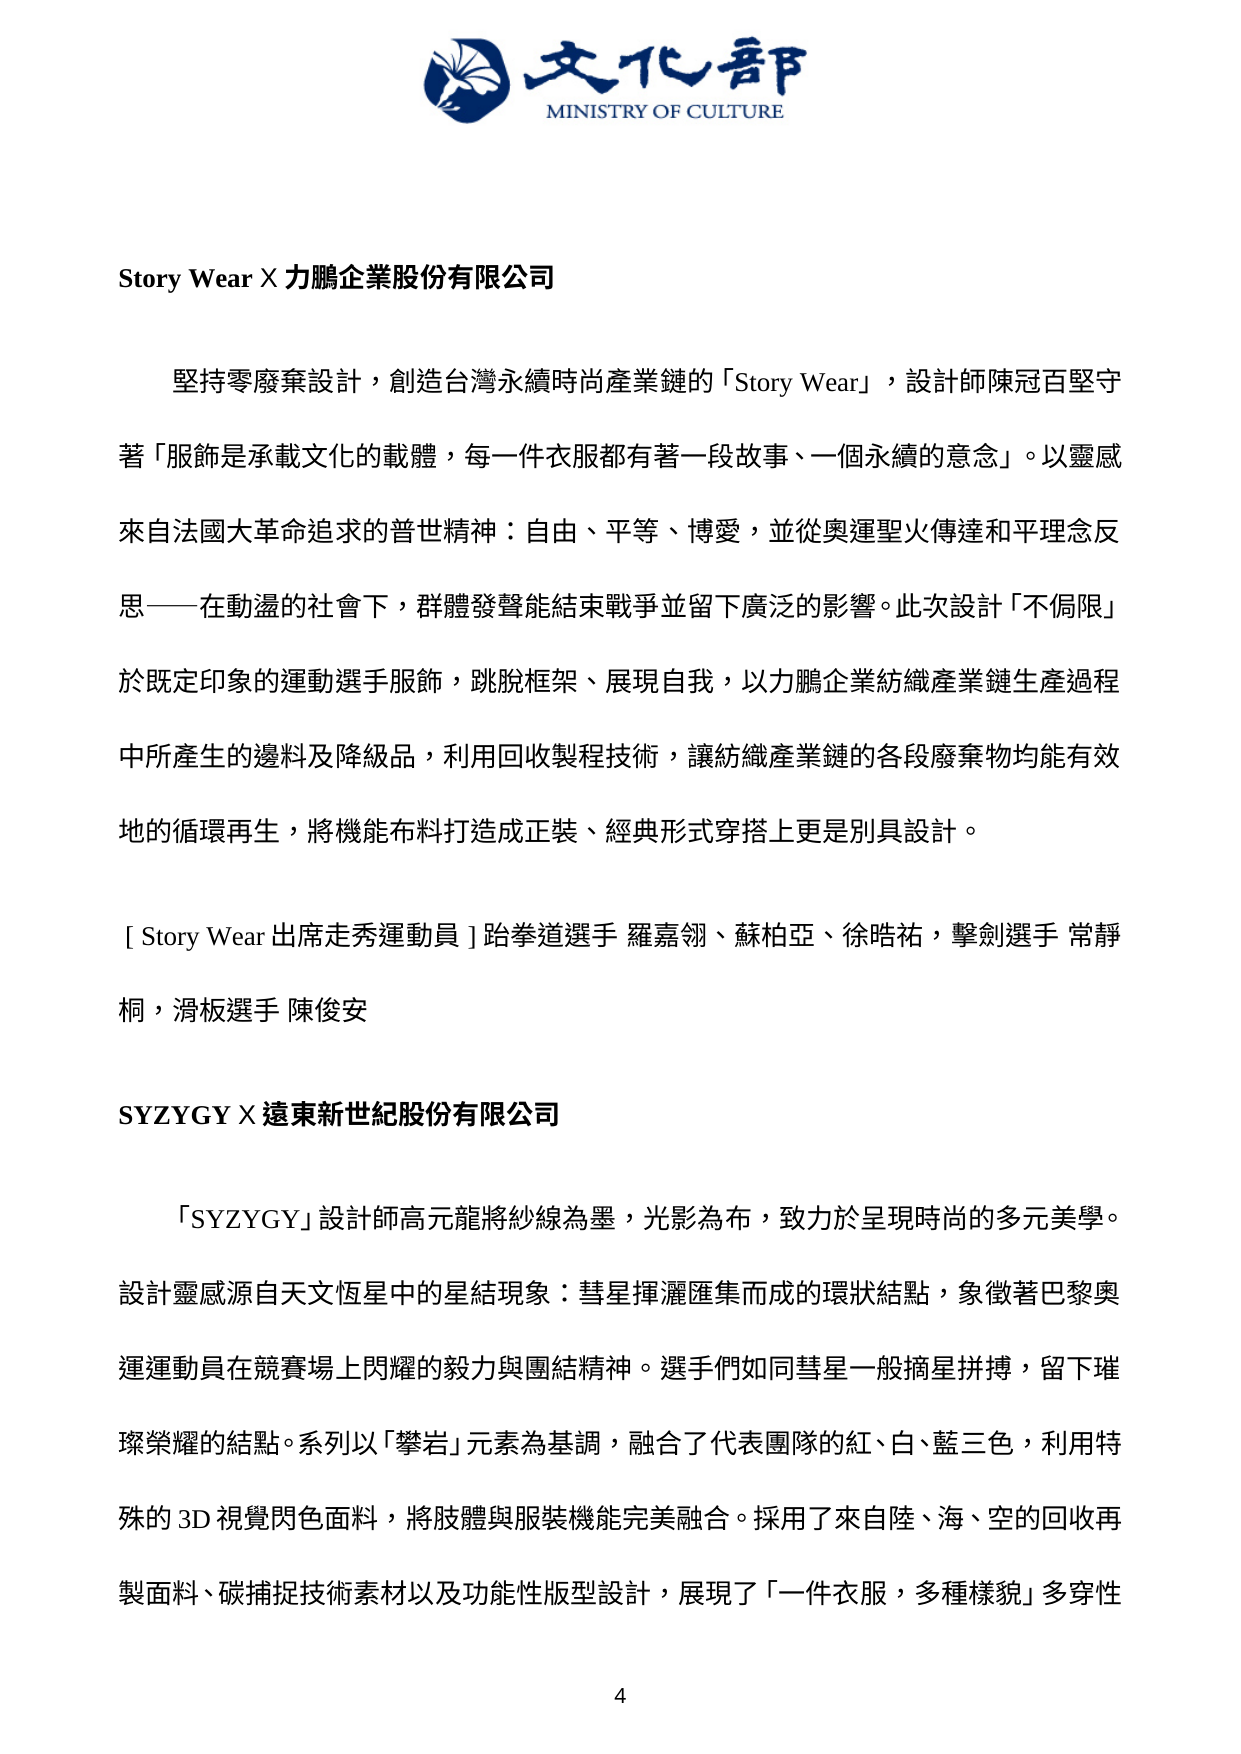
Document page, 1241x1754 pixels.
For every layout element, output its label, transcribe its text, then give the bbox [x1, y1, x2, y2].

text Story Wear X 力鵬企業股份有限公司 [118, 238, 1122, 313]
text 堅持零廢棄設計，創造台灣永續時尚產業鏈的「Story Wear」，設計師陳冠百堅守著「服飾是承載文化的載體，每一件衣服都有著一段故事、一個永續的意念」。以靈感來自法國大革命追求的普世精神：自由、平等、博愛，並從奧運聖火傳達和平理念反思——在動盪的社會下，群體發聲能結束戰爭並留下廣泛的影響。此次設計「不侷限」於既定印象的運動選手服飾，跳脫框架、展現自我，以力鵬企業紡織產業鏈生產過程中所產生的邊料及降級品，利用回收製程技術，讓紡織產業鏈的各段廢棄物均能有效地的循環再生，將機能布料打造成正裝、經典形式穿搭上更是別具設計。 [118, 342, 1122, 867]
text SYZYGY X 遠東新世紀股份有限公司 [118, 1075, 1122, 1150]
text [ Story Wear出席走秀運動員 ] 跆拳道選手 羅嘉翎、蘇柏亞、徐晧祐，擊劍選手 常靜桐，滑板選手 陳俊安 [118, 896, 1122, 1046]
picture [401, 11, 839, 162]
text 「SYZYGY」設計師高元龍將紗線為墨，光影為布，致力於呈現時尚的多元美學。設計靈感源自天文恆星中的星結現象：彗星揮灑匯集而成的環狀結點，象徵著巴黎奧運運動員在競賽場上閃耀的毅力與團結精神。選手們如同彗星一般摘星拼搏，留下璀璨榮耀的結點。系列以「攀岩」元素為基調，融合了代表團隊的紅、白、藍三色，利用特殊的3D視覺閃色面料，將肢體與服裝機能完美融合。採用了來自陸、海、空的回收再製面料、碳捕捉技術素材以及功能性版型設計，展現了「一件衣服，多種樣貌」多穿性與環保時尚理念。「ASTRAL KNOT 星環之光」熠熠生輝，閃耀著運動的榮耀，綻放著夢想的光芒。 [118, 1179, 1122, 1629]
